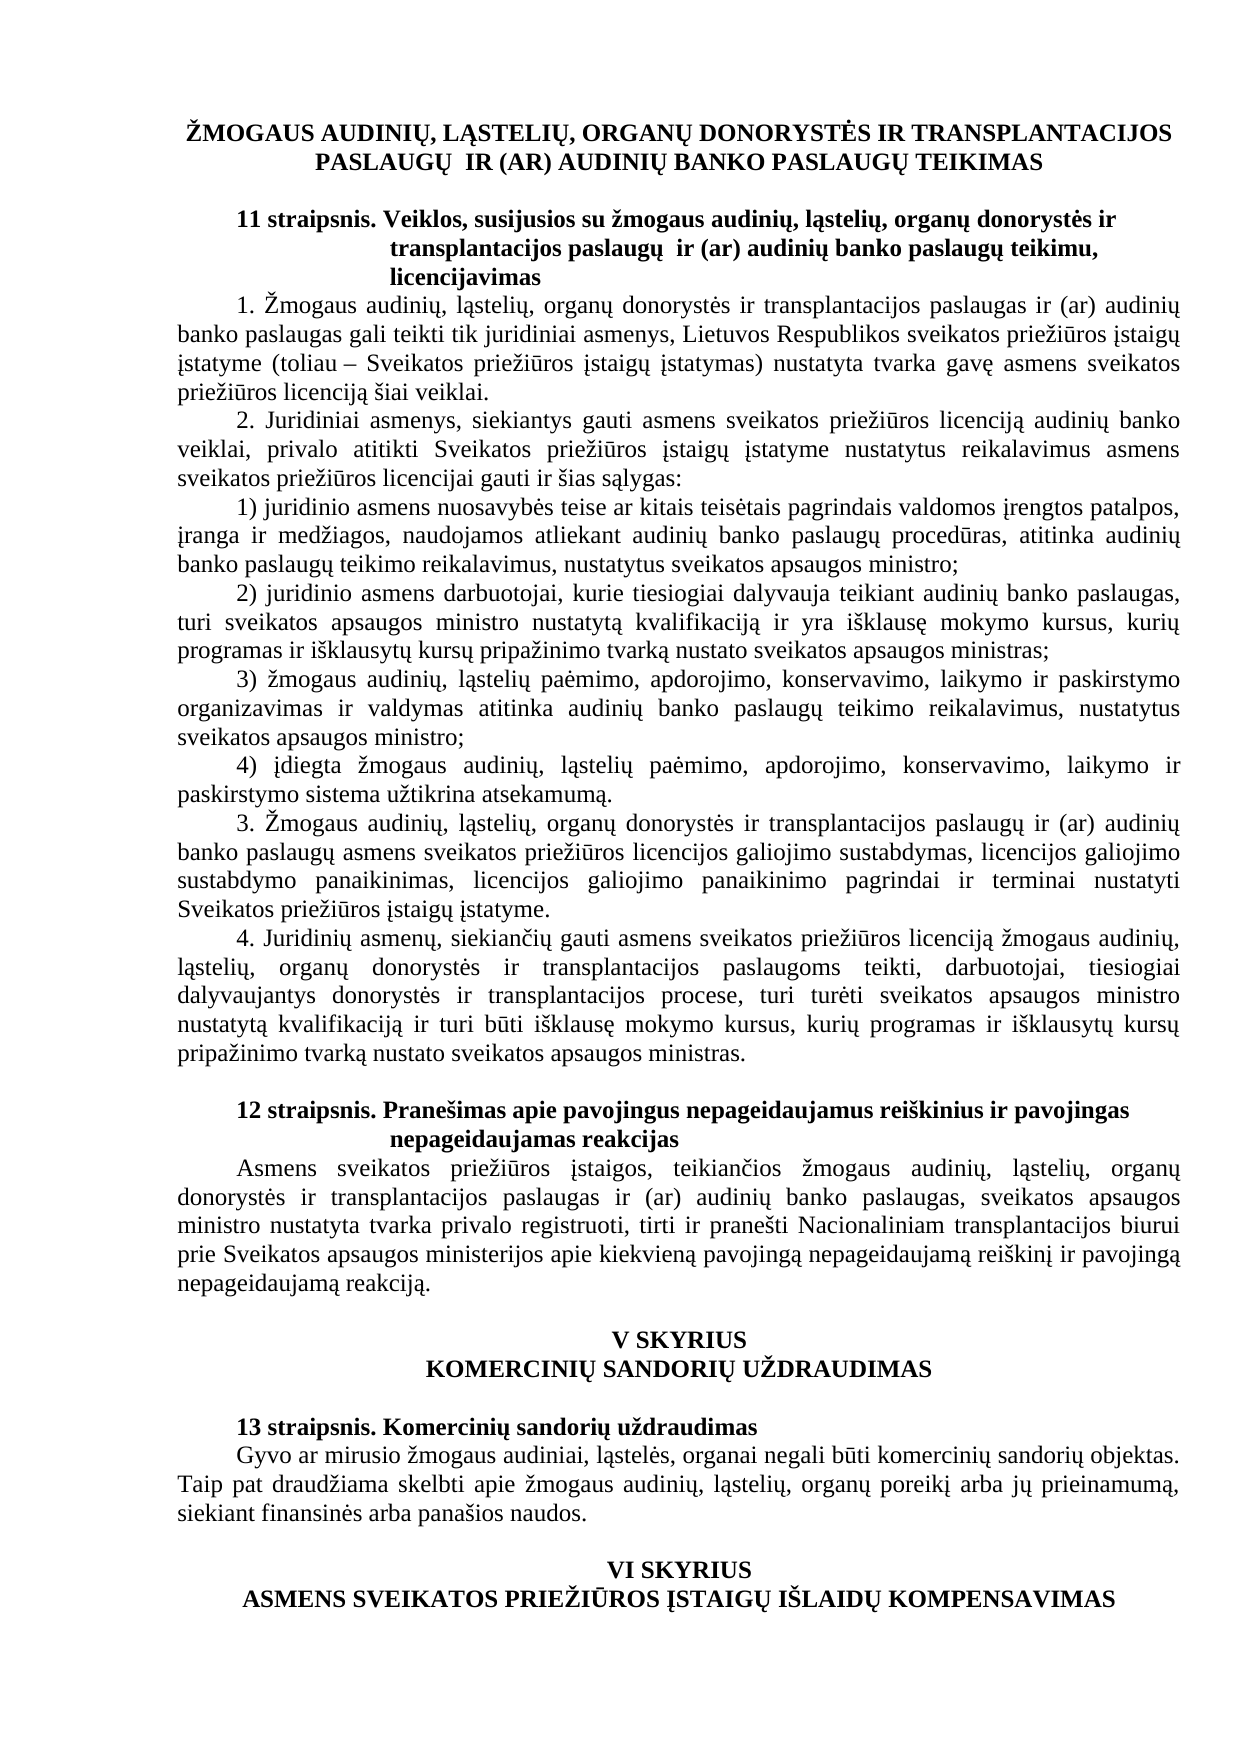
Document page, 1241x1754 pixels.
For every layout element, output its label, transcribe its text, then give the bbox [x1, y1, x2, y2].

text 2. Juridiniai asmenys, siekiantys gauti asmens sveikatos priežiūros licenciją audinių banko veiklai, privalo atitikti Sveikatos priežiūros įstaigų įstatyme nustatytus reikalavimus asmens sveikatos priežiūros licencijai gauti ir šias sąlygas: [177, 406, 1181, 492]
text Asmens sveikatos priežiūros įstaigos, teikiančios žmogaus audinių, ląstelių, organų donorystės ir transplantacijos paslaugas ir (ar) audinių banko paslaugas, sveikatos apsaugos ministro nustatyta tvarka privalo registruoti, tirti ir pranešti Nacionaliniam transplantacijos biurui prie Sveikatos apsaugos ministerijos apie kiekvieną pavojingą nepageidaujamą reiškinį ir pavojingą nepageidaujamą reakciją. [177, 1153, 1181, 1297]
text 4. Juridinių asmenų, siekiančių gauti asmens sveikatos priežiūros licenciją žmogaus audinių, ląstelių, organų donorystės ir transplantacijos paslaugoms teikti, darbuotojai, tiesiogiai dalyvaujantys donorystės ir transplantacijos procese, turi turėti sveikatos apsaugos ministro nustatytą kvalifikaciją ir turi būti išklausę mokymo kursus, kurių programas ir išklausytų kursų pripažinimo tvarką nustato sveikatos apsaugos ministras. [177, 923, 1181, 1067]
text 1. Žmogaus audinių, ląstelių, organų donorystės ir transplantacijos paslaugas ir (ar) audinių banko paslaugas gali teikti tik juridiniai asmenys, Lietuvos Respublikos sveikatos priežiūros įstaigų įstatyme (toliau – Sveikatos priežiūros įstaigų įstatymas) nustatyta tvarka gavę asmens sveikatos priežiūros licenciją šiai veiklai. [177, 291, 1181, 406]
text V SKYRIUS [177, 1326, 1181, 1354]
text 3) žmogaus audinių, ląstelių paėmimo, apdorojimo, konservavimo, laikymo ir paskirstymo organizavimas ir valdymas atitinka audinių banko paslaugų teikimo reikalavimus, nustatytus sveikatos apsaugos ministro; [177, 664, 1181, 751]
text ŽMOGAUS AUDINIŲ, LĄSTELIŲ, ORGANŲ DONORYSTĖS IR TRANSPLANTACIJOS PASLAUGŲ IR (AR) AUDINIŲ BANKO PASLAUGŲ TEIKIMAS [177, 118, 1181, 176]
text 11 straipsnis. Veiklos, susijusios su žmogaus audinių, ląstelių, organų donorystės ir transplantacijos paslaugų ir (ar) audinių banko paslaugų teikimu, licencijavimas [236, 204, 1181, 291]
text 12 straipsnis. Pranešimas apie pavojingus nepageidaujamus reiškinius ir pavojingas nepageidaujamas reakcijas [236, 1096, 1181, 1153]
text 1) juridinio asmens nuosavybės teise ar kitais teisėtais pagrindais valdomos įrengtos patalpos, įranga ir medžiagos, naudojamos atliekant audinių banko paslaugų procedūras, atitinka audinių banko paslaugų teikimo reikalavimus, nustatytus sveikatos apsaugos ministro; [177, 492, 1181, 578]
text VI SKYRIUS [177, 1556, 1181, 1584]
text 3. Žmogaus audinių, ląstelių, organų donorystės ir transplantacijos paslaugų ir (ar) audinių banko paslaugų asmens sveikatos priežiūros licencijos galiojimo sustabdymas, licencijos galiojimo sustabdymo panaikinimas, licencijos galiojimo panaikinimo pagrindai ir terminai nustatyti Sveikatos priežiūros įstaigų įstatyme. [177, 808, 1181, 923]
text ASMENS SVEIKATOS PRIEŽIŪROS ĮSTAIGŲ IŠLAIDŲ KOMPENSAVIMAS [177, 1584, 1181, 1613]
text 2) juridinio asmens darbuotojai, kurie tiesiogiai dalyvauja teikiant audinių banko paslaugas, turi sveikatos apsaugos ministro nustatytą kvalifikaciją ir yra išklausę mokymo kursus, kurių programas ir išklausytų kursų pripažinimo tvarką nustato sveikatos apsaugos ministras; [177, 578, 1181, 664]
text KOMERCINIŲ SANDORIŲ UŽDRAUDIMAS [177, 1354, 1181, 1383]
text 13 straipsnis. Komercinių sandorių uždraudimas [177, 1412, 1181, 1441]
text 4) įdiegta žmogaus audinių, ląstelių paėmimo, apdorojimo, konservavimo, laikymo ir paskirstymo sistema užtikrina atsekamumą. [177, 751, 1181, 808]
text Gyvo ar mirusio žmogaus audiniai, ląstelės, organai negali būti komercinių sandorių objektas. Taip pat draudžiama skelbti apie žmogaus audinių, ląstelių, organų poreikį arba jų prieinamumą, siekiant finansinės arba panašios naudos. [177, 1441, 1181, 1527]
